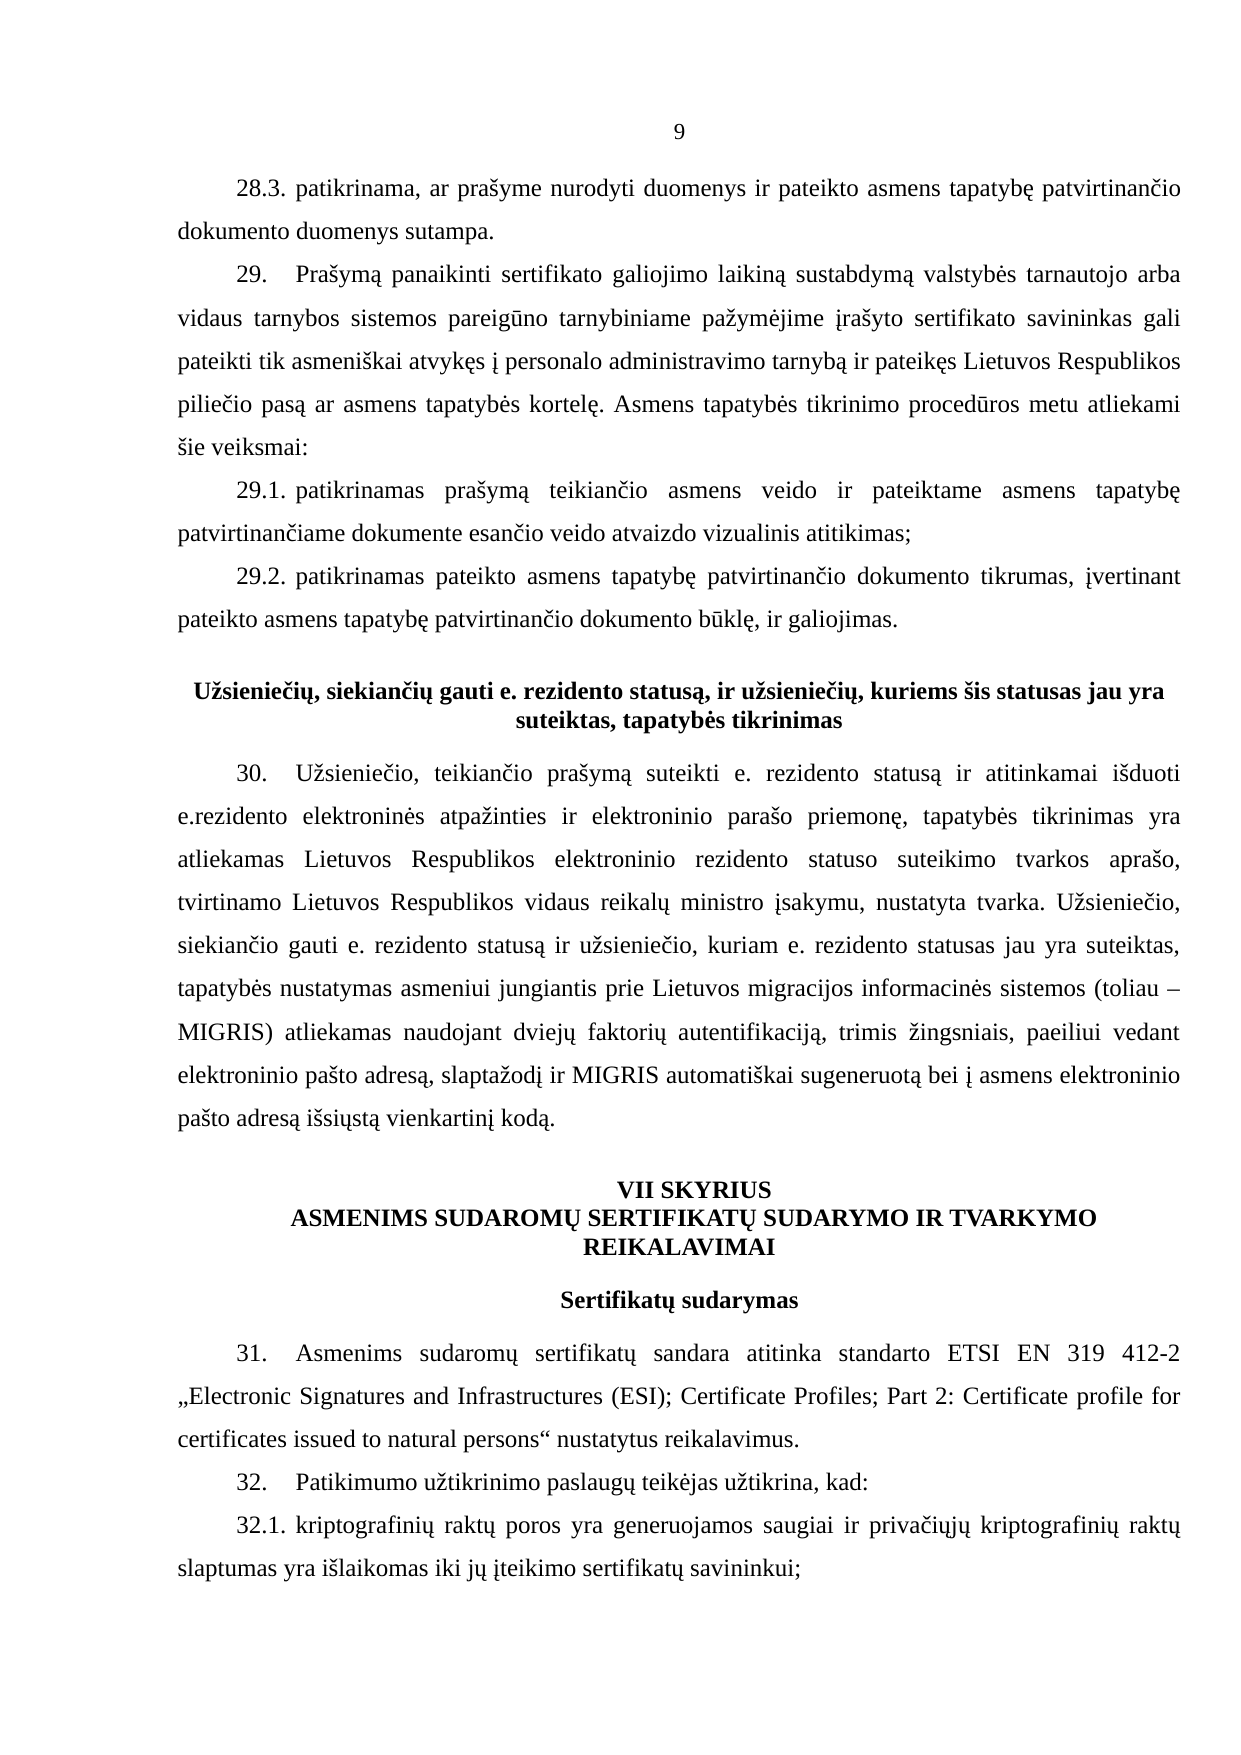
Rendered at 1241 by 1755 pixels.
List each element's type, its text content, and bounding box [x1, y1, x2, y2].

text 30. Užsieniečio, teikiančio prašymą suteikti e. rezidento statusą ir atitinkamai išduoti e.rezidento elektroninės atpažinties ir elektroninio parašo priemonę, tapatybės tikrinimas yra atliekamas Lietuvos Respublikos elektroninio rezidento statuso suteikimo tvarkos aprašo, tvirtinamo Lietuvos Respublikos vidaus reikalų ministro įsakymu, nustatyta tvarka. Užsieniečio, siekiančio gauti e. rezidento statusą ir užsieniečio, kuriam e. rezidento statusas jau yra suteiktas, tapatybės nustatymas asmeniui jungiantis prie Lietuvos migracijos informacinės sistemos (toliau – MIGRIS) atliekamas naudojant dviejų faktorių autentifikaciją, trimis žingsniais, paeiliui vedant elektroninio pašto adresą, slaptažodį ir MIGRIS automatiškai sugeneruotą bei į asmens elektroninio pašto adresą išsiųstą vienkartinį kodą. [177, 758, 1181, 1132]
text 32. Patikimumo užtikrinimo paslaugų teikėjas užtikrina, kad: [177, 1467, 1181, 1496]
text 29. Prašymą panaikinti sertifikato galiojimo laikiną sustabdymą valstybės tarnautojo arba vidaus tarnybos sistemos pareigūno tarnybiniame pažymėjime įrašyto sertifikato savininkas gali pateikti tik asmeniškai atvykęs į personalo administravimo tarnybą ir pateikęs Lietuvos Respublikos piliečio pasą ar asmens tapatybės kortelę. Asmens tapatybės tikrinimo procedūros metu atliekami šie veiksmai: [177, 259, 1181, 461]
text 29.1. patikrinamas prašymą teikiančio asmens veido ir pateiktame asmens tapatybę patvirtinančiame dokumente esančio veido atvaizdo vizualinis atitikimas; [177, 475, 1181, 547]
subtitle Sertifikatų sudarymas [177, 1285, 1181, 1314]
text 31. Asmenims sudaromų sertifikatų sandara atitinka standarto ETSI EN 319 412-2 „Electronic Signatures and Infrastructures (ESI); Certificate Profiles; Part 2: Certificate profile for certificates issued to natural persons“ nustatytus reikalavimus. [177, 1338, 1181, 1453]
subtitle Užsieniečių, siekiančių gauti e. rezidento statusą, ir užsieniečių, kuriems šis statusas jau yra suteiktas, tapatybės tikrinimas [177, 676, 1181, 734]
text 29.2. patikrinamas pateikto asmens tapatybę patvirtinančio dokumento tikrumas, įvertinant pateikto asmens tapatybę patvirtinančio dokumento būklę, ir galiojimas. [177, 561, 1181, 633]
text ASMENIMS SUDAROMŲ SERTIFIKATŲ SUDARYMO IR TVARKYMO REIKALAVIMAI [177, 1203, 1181, 1261]
text 28.3. patikrinama, ar prašyme nurodyti duomenys ir pateikto asmens tapatybę patvirtinančio dokumento duomenys sutampa. [177, 173, 1181, 245]
text 32.1. kriptografinių raktų poros yra generuojamos saugiai ir privačiųjų kriptografinių raktų slaptumas yra išlaikomas iki jų įteikimo sertifikatų savininkui; [177, 1510, 1181, 1582]
text VII SKYRIUS [177, 1175, 1181, 1203]
